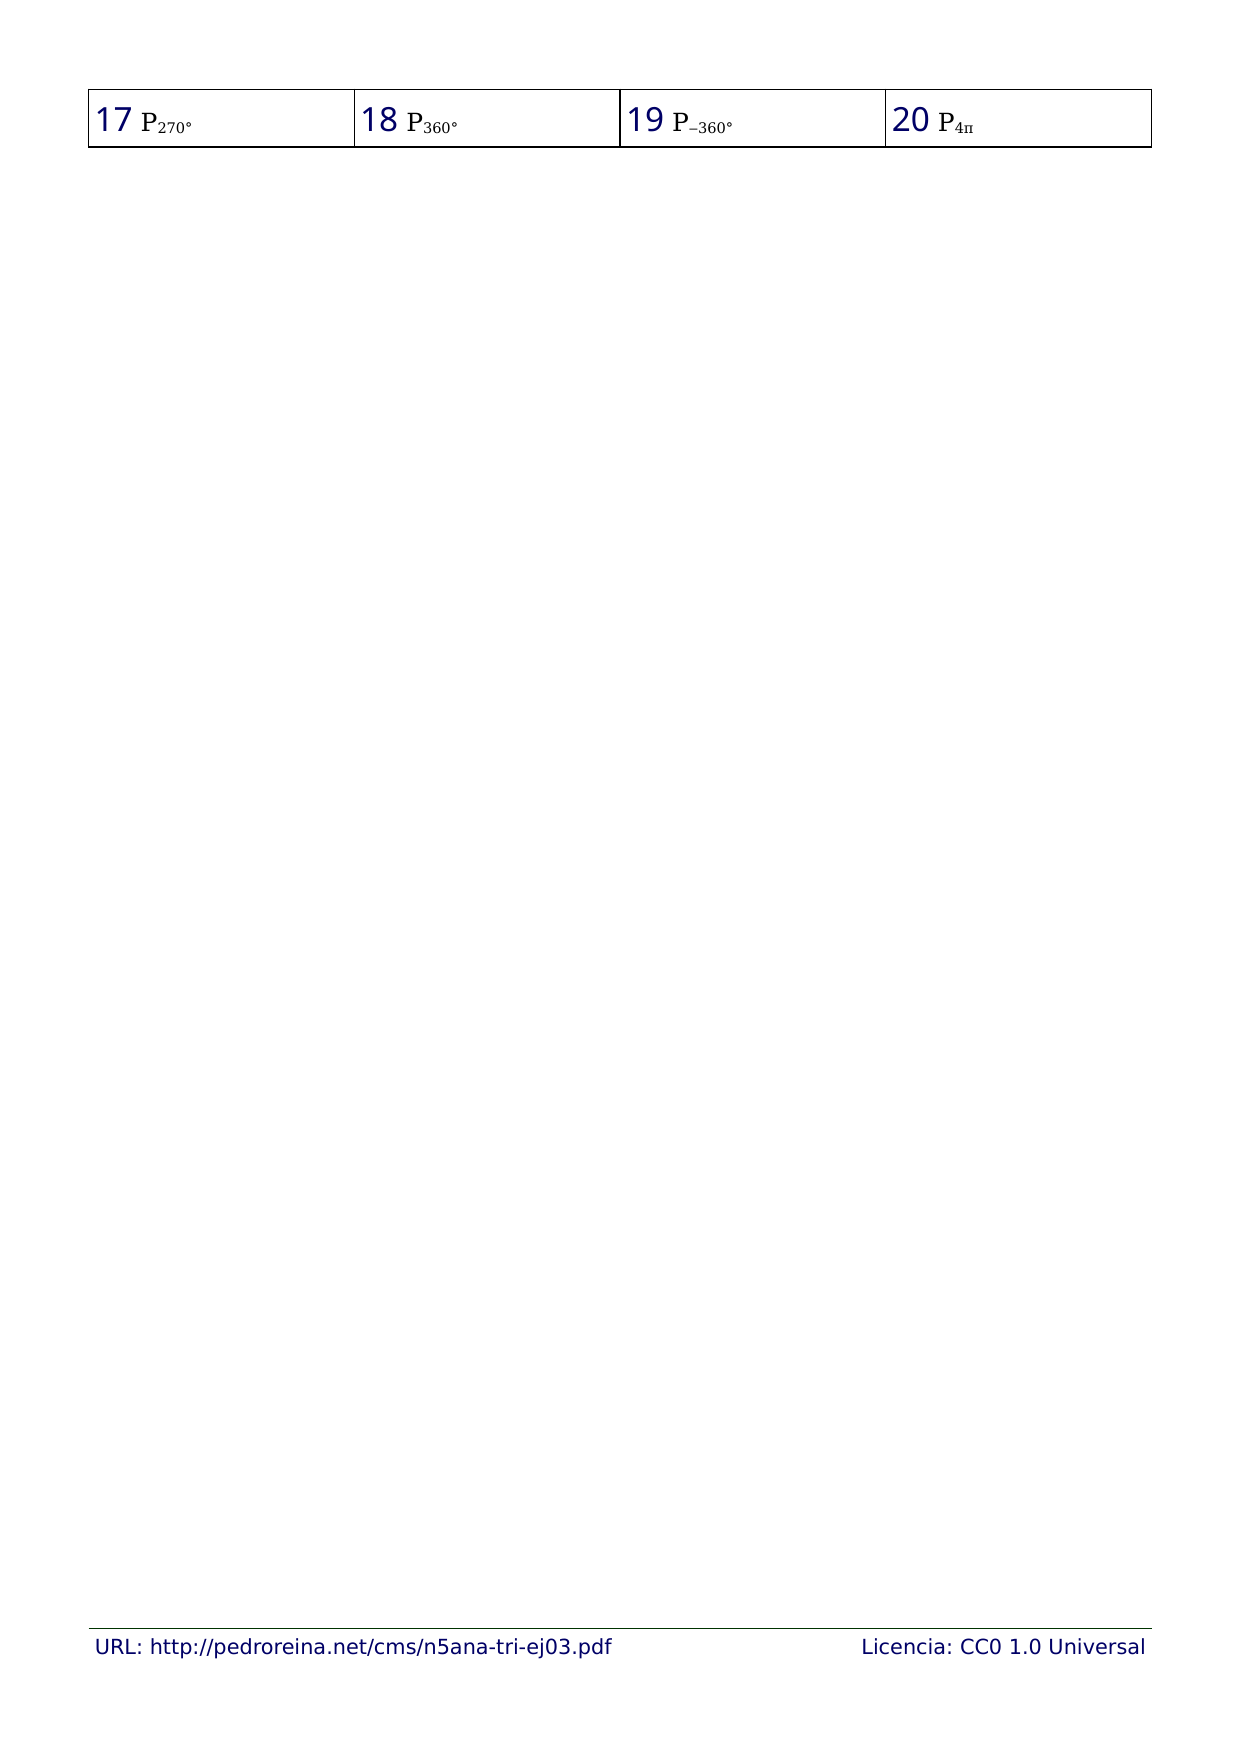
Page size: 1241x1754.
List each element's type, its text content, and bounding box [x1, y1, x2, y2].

table_cell 19 P‒360° [621, 90, 885, 146]
table_cell 20 P4π [886, 90, 1151, 146]
table_cell 17 P270° [89, 90, 354, 146]
table_cell 18 P360° [355, 90, 619, 146]
